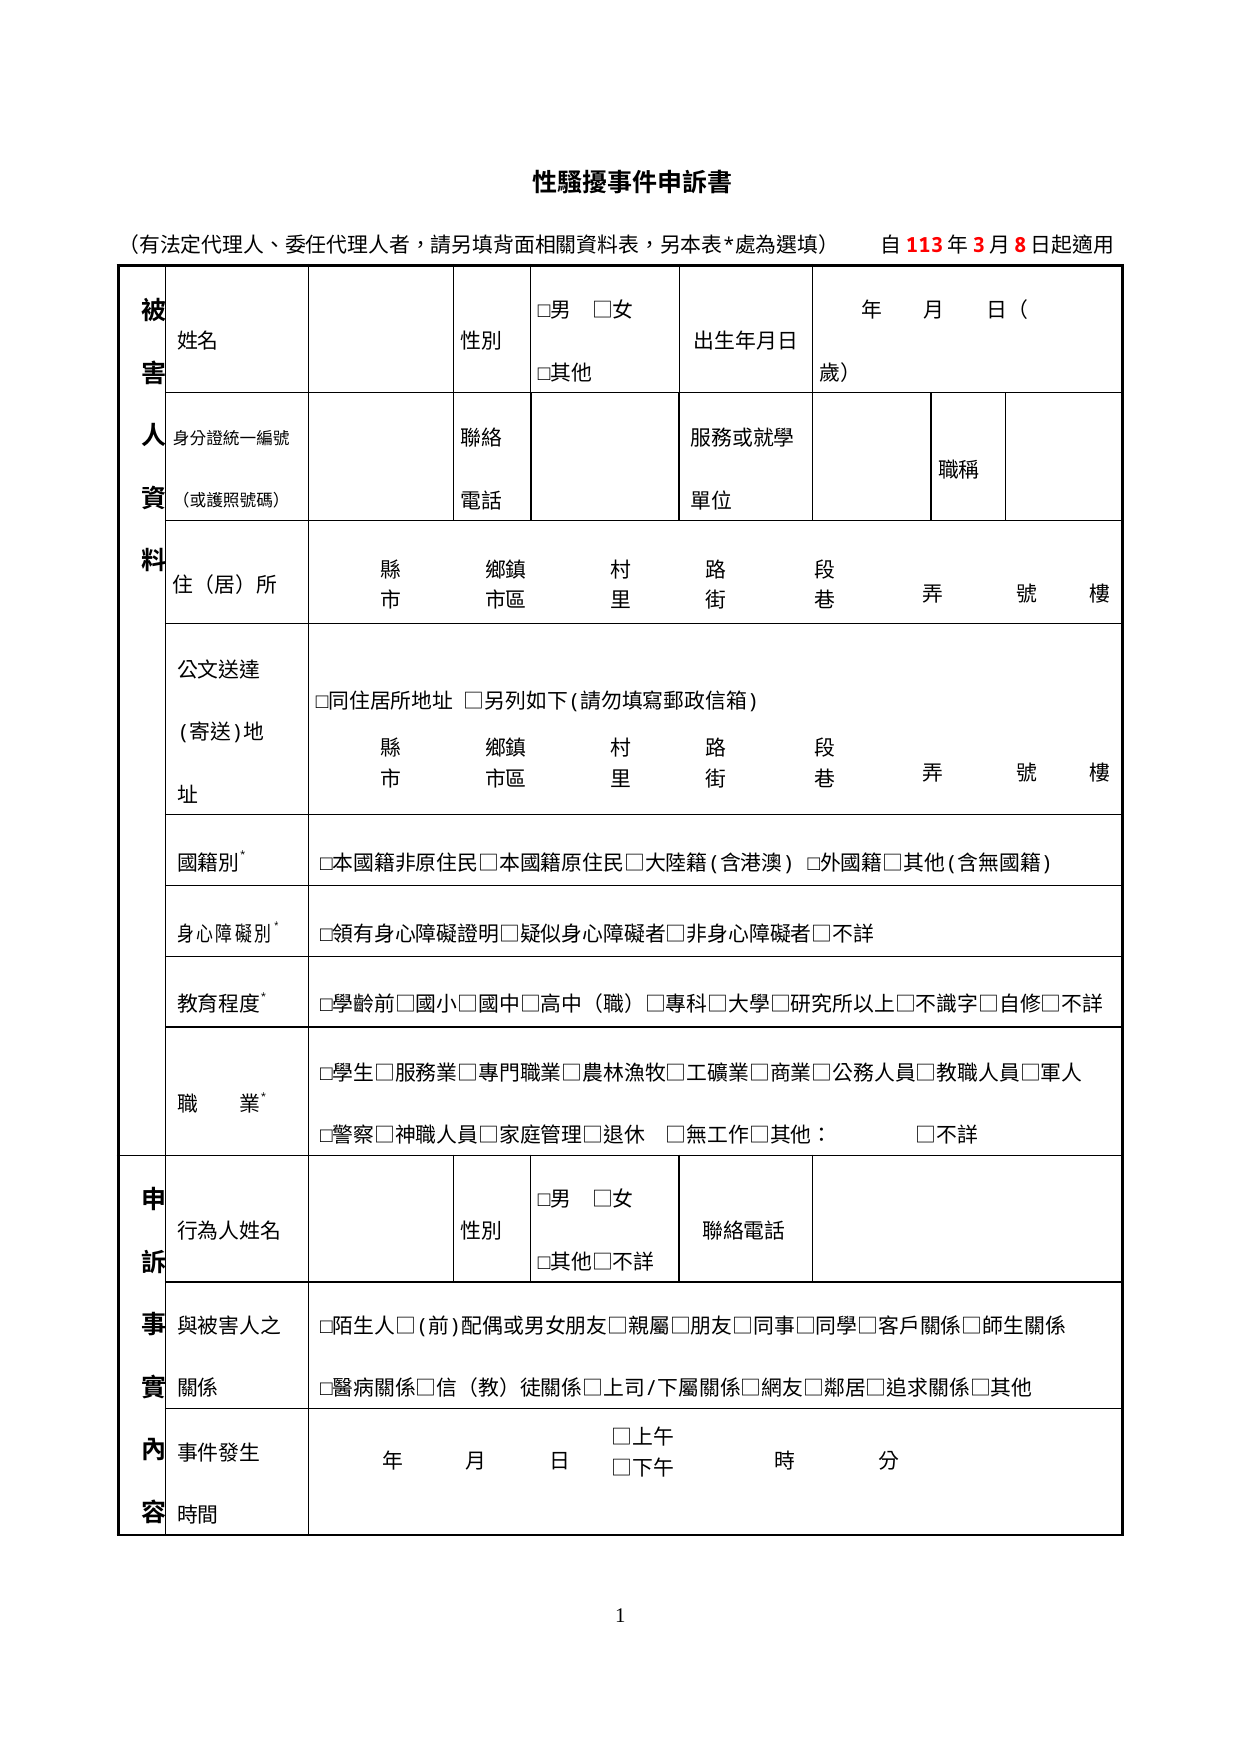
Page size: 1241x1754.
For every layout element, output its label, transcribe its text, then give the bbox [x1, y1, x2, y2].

table_header 性別 [454, 267, 530, 392]
table_cell □男 □女 □其他□不詳 [531, 1156, 678, 1281]
table_cell [309, 393, 453, 520]
table_header [309, 267, 453, 392]
table_header 姓名 [166, 267, 308, 392]
table_cell □本國籍非原住民□本國籍原住民□大陸籍(含港澳) □外國籍□其他(含無國籍) [309, 815, 1121, 885]
table_cell 職稱 [932, 393, 1005, 520]
table_cell 申訴事實內容 [120, 1156, 165, 1534]
table_header 出生年月日 [680, 267, 812, 392]
table_header □男 □女 □其他 [531, 267, 679, 392]
table_cell □同住居所地址 □另列如下(請勿填寫郵政信箱) 縣市 鄉鎮市區 村里 路街 段巷 弄 號 樓 [309, 624, 1121, 814]
table_cell □陌生人□(前)配偶或男女朋友□親屬□朋友□同事□同學□客戶關係□師生關係 □醫病關係□信（教）徒關係□上司/下屬關係□網友□鄰居□追求關係□其他 [309, 1283, 1121, 1408]
table_cell 事件發生 時間 [166, 1409, 308, 1534]
table_cell 聯絡電話 [454, 393, 530, 520]
table_cell [813, 393, 930, 520]
table_cell 住（居）所 [166, 521, 308, 623]
table_cell 聯絡電話 [680, 1156, 812, 1281]
table_cell 國籍別* [166, 815, 308, 885]
table_cell [1006, 393, 1121, 520]
table_cell 教育程度* [166, 957, 308, 1026]
table_cell 行為人姓名 [166, 1156, 308, 1281]
table_cell 公文送達 (寄送)地址 [166, 624, 308, 814]
table_cell □學生□服務業□專門職業□農林漁牧□工礦業□商業□公務人員□教職人員□軍人 □警察□神職人員□家庭管理□退休 □無工作□其他： □不詳 [309, 1028, 1121, 1154]
table_cell 身分證統一編號（或護照號碼） [166, 393, 308, 520]
table_cell □學齡前□國小□國中□高中（職）□專科□大學□研究所以上□不識字□自修□不詳 [309, 957, 1121, 1026]
table_cell 縣市 鄉鎮市區 村里 路街 段巷 弄 號 樓 [309, 521, 1121, 623]
table_cell [813, 1156, 1121, 1281]
table_cell 性別 [454, 1156, 530, 1281]
table_cell 服務或就學單位 [680, 393, 812, 520]
table_cell [309, 1156, 453, 1281]
table_cell [532, 393, 678, 520]
text （有法定代理人、委任代理人者，請另填背面相關資料表，另本表*處為選填） 自113年3月8日起適用 [118, 201, 1122, 264]
table_header 被害人資料 [120, 267, 165, 1154]
table_cell 與被害人之關係 [166, 1283, 308, 1408]
table_header 年 月 日（ 歲） [813, 267, 1121, 392]
table_cell 年 月 日 □上午□下午 時 分 [309, 1409, 1121, 1534]
table_cell 身心障礙別* [166, 886, 308, 956]
table_cell □領有身心障礙證明□疑似身心障礙者□非身心障礙者□不詳 [309, 886, 1121, 956]
text 性騷擾事件申訴書 [0, 132, 1122, 201]
table_cell 職 業* [166, 1028, 308, 1154]
